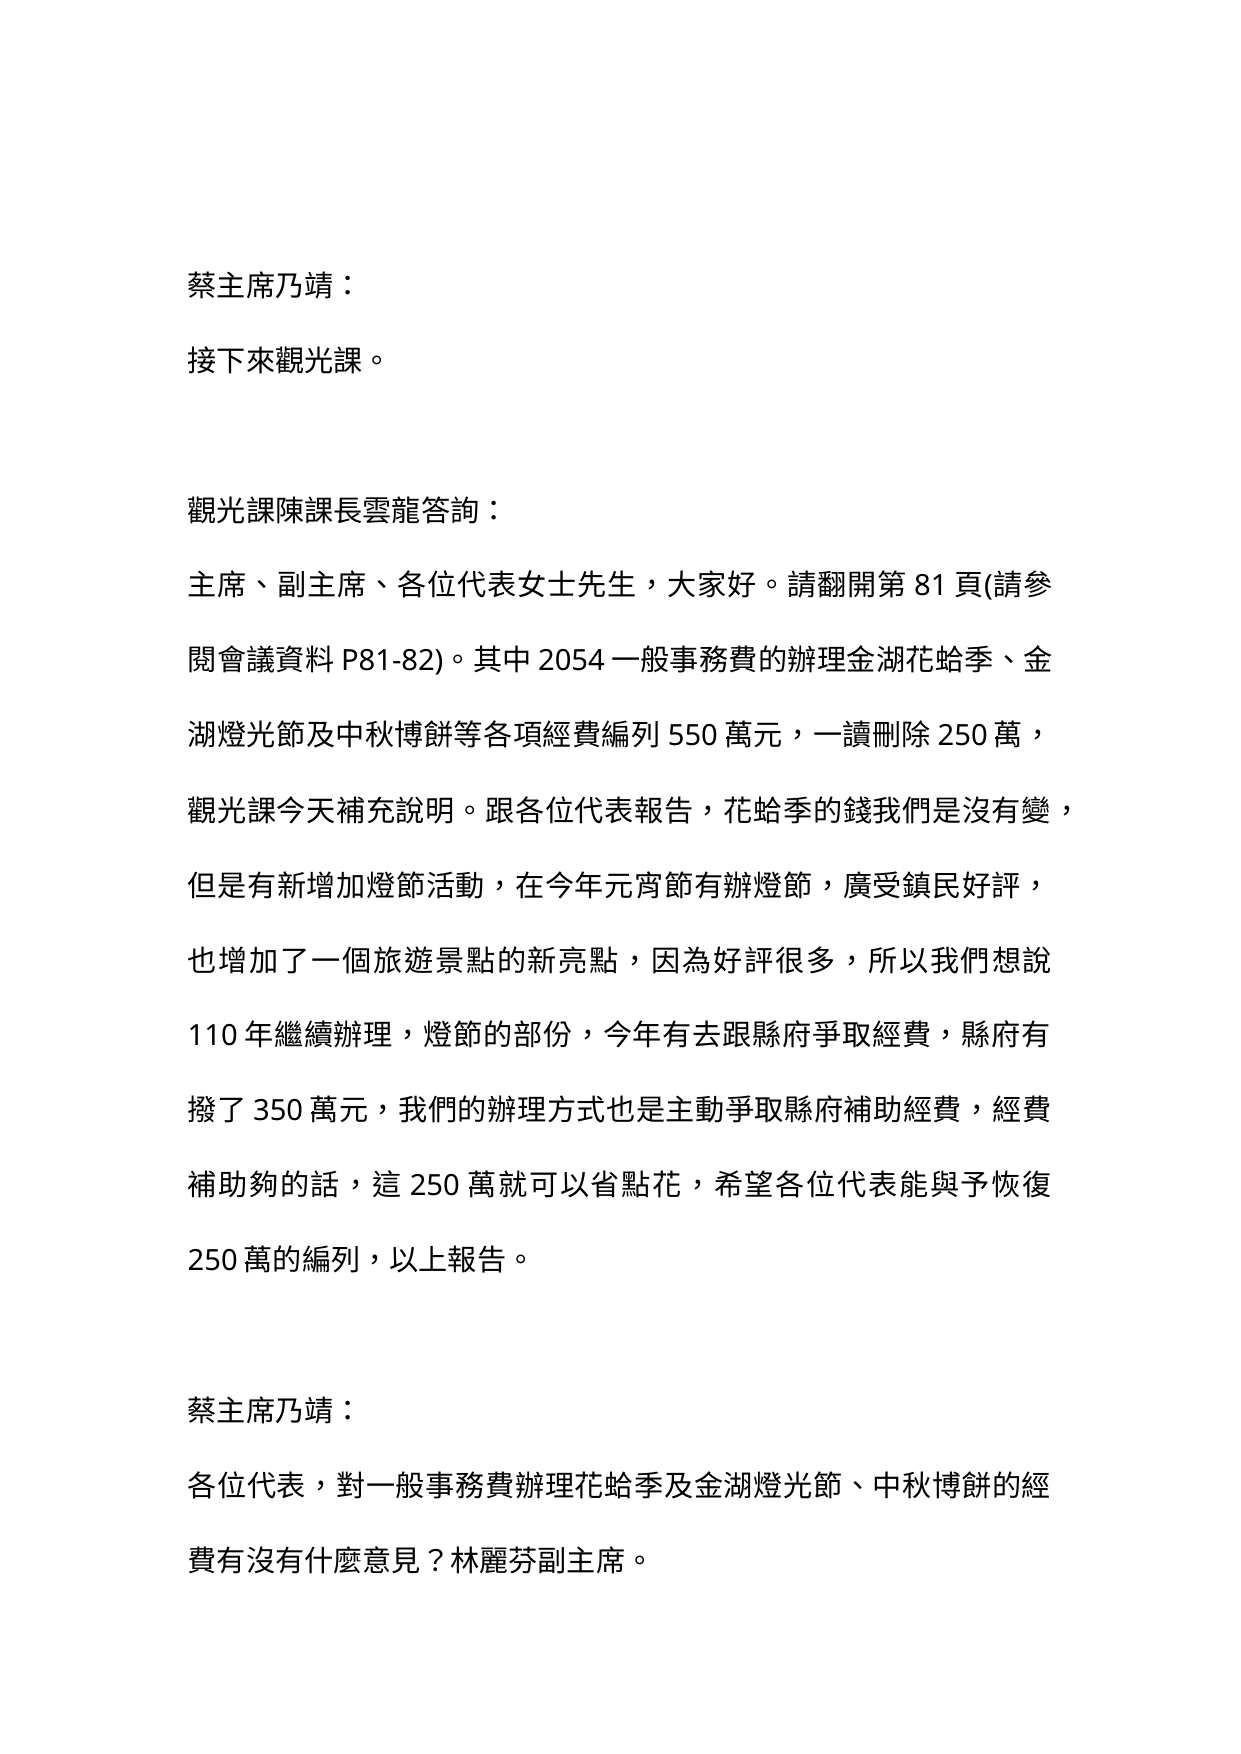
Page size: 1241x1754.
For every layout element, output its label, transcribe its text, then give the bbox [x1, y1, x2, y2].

text 主席、副主席、各位代表女士先生，大家好。請翻開第81頁(請參閱會議資料P81-82)。其中2054一般事務費的辦理金湖花蛤季、金湖燈光節及中秋博餅等各項經費編列550萬元，一讀刪除250萬，觀光課今天補充說明。跟各位代表報告，花蛤季的錢我們是沒有變，但是有新增加燈節活動，在今年元宵節有辦燈節，廣受鎮民好評，也增加了一個旅遊景點的新亮點，因為好評很多，所以我們想說110年繼續辦理，燈節的部份，今年有去跟縣府爭取經費，縣府有撥了350萬元，我們的辦理方式也是主動爭取縣府補助經費，經費補助夠的話，這250萬就可以省點花，希望各位代表能與予恢復250萬的編列，以上報告。 [187, 539, 1053, 1289]
text 各位代表，對一般事務費辦理花蛤季及金湖燈光節、中秋博餅的經費有沒有什麼意見？林麗芬副主席。 [187, 1439, 1053, 1589]
text 觀光課陳課長雲龍答詢： [187, 464, 1053, 539]
text 接下來觀光課。 [187, 314, 1053, 389]
text 蔡主席乃靖： [187, 1364, 1053, 1439]
text 蔡主席乃靖： [187, 239, 1053, 314]
